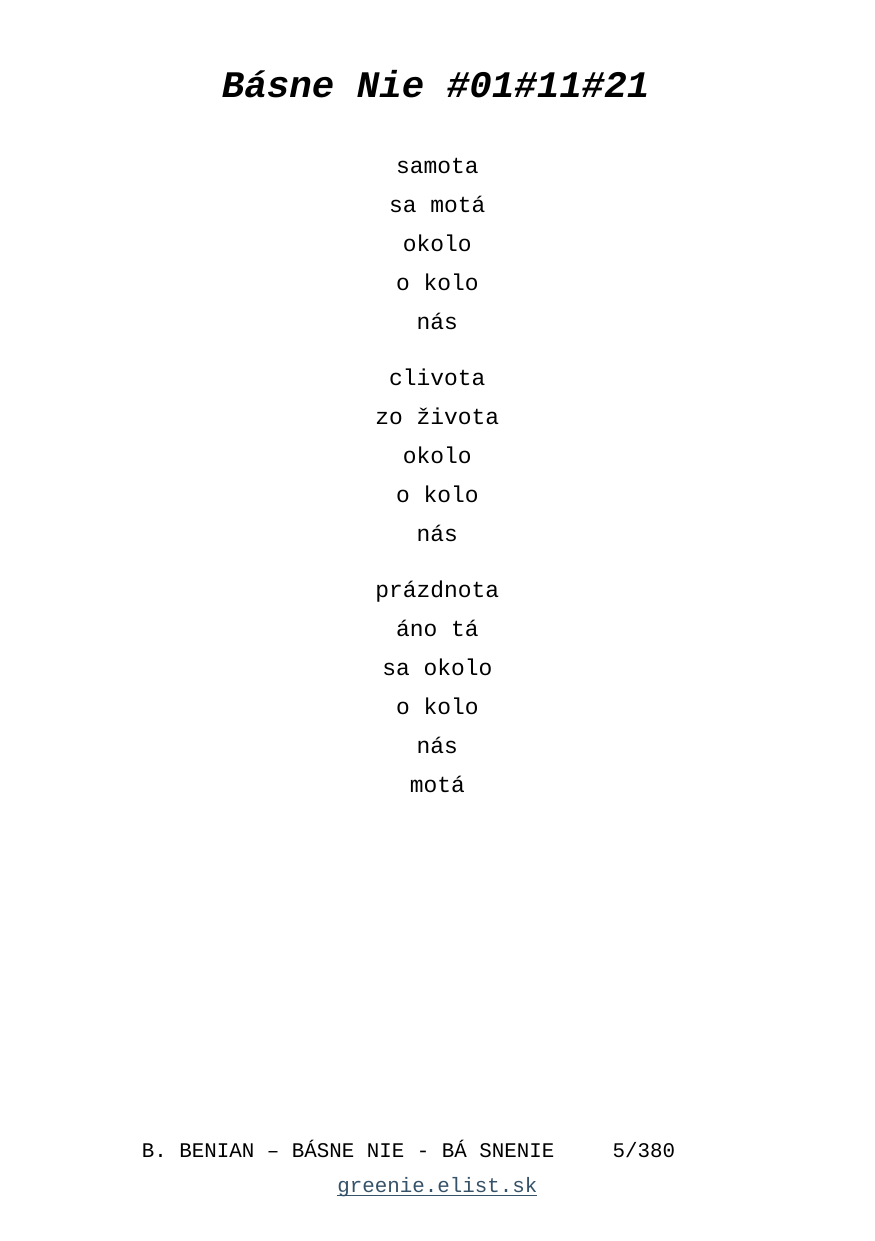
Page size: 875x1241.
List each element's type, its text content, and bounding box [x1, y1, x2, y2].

text samota sa motá okolo o kolo nás [41, 155, 833, 336]
text prázdnota áno tá sa okolo o kolo nás motá [41, 579, 833, 799]
subtitle Básne Nie #01#11#21 [41, 66, 833, 109]
text clivota zo života okolo o kolo nás [41, 367, 833, 548]
